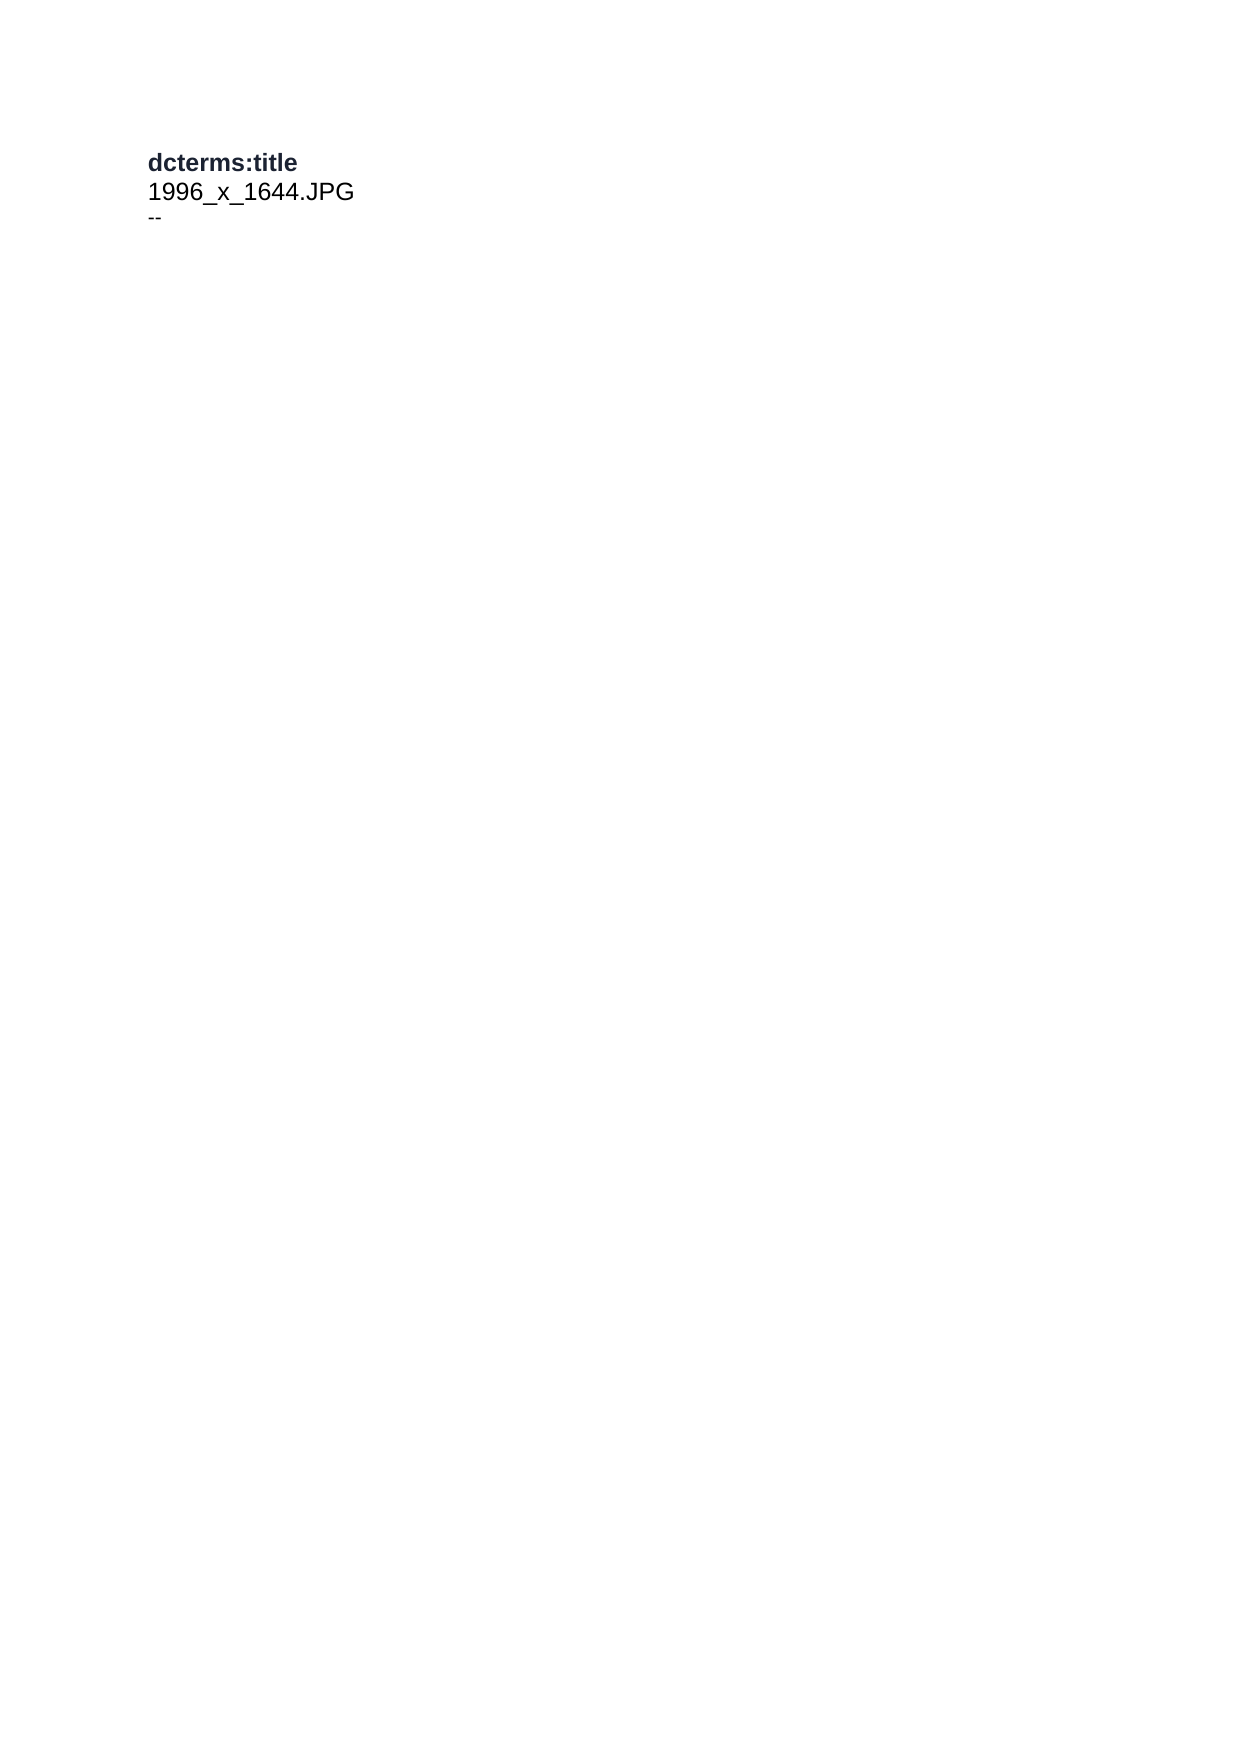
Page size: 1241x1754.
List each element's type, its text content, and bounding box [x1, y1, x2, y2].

text dcterms:title [148, 148, 1092, 176]
text -- [148, 205, 1092, 229]
text 1996_x_1644.JPG [148, 176, 1092, 205]
